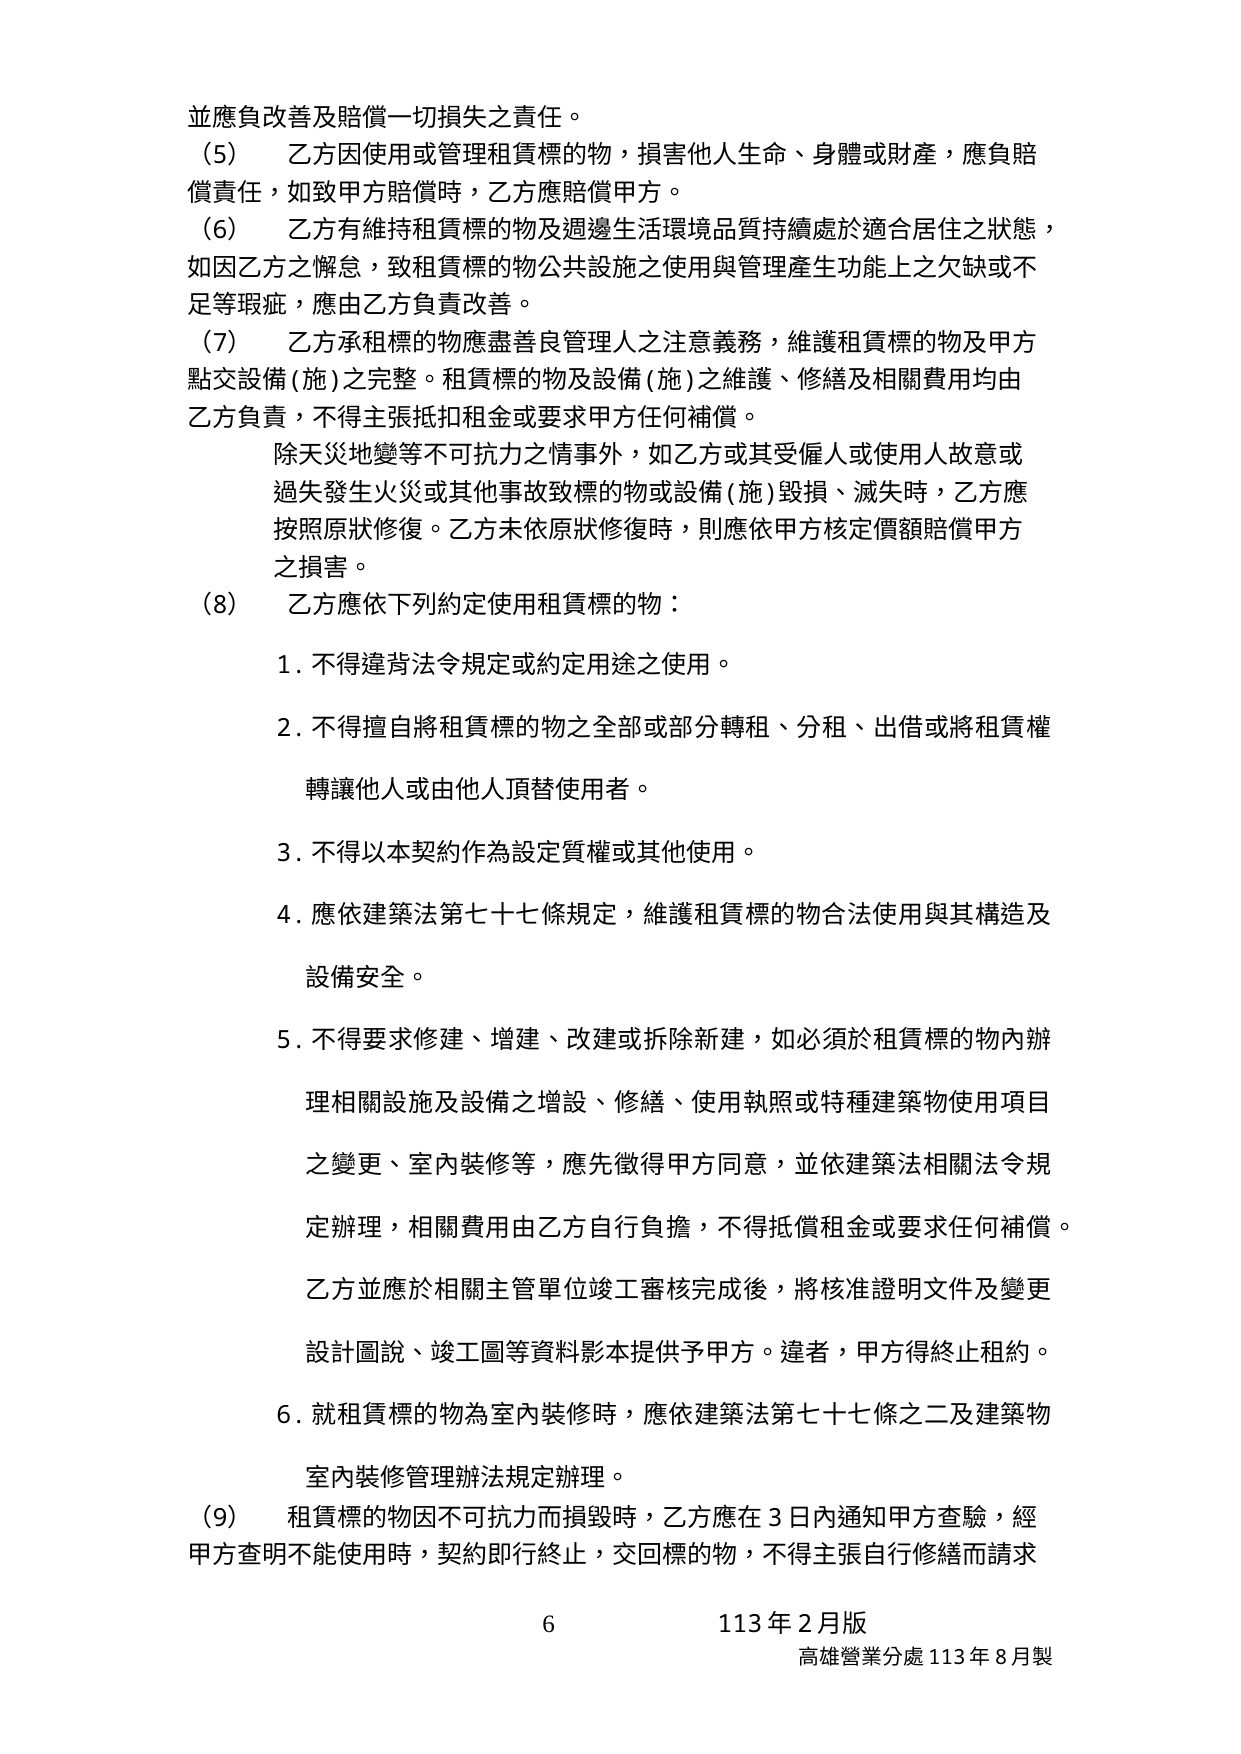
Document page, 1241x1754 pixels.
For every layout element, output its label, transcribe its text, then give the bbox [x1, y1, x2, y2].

list 乙方承租標的物應盡善良管理人之注意義務，維護租賃標的物及甲方點交設備(施)之完整。租賃標的物及設備(施)之維護、修繕及相關費用均由乙方負責，不得主張抵扣租金或要求甲方任何補償。 [187, 321, 1047, 434]
list 乙方有維持租賃標的物及週邊生活環境品質持續處於適合居住之狀態，如因乙方之懈怠，致租賃標的物公共設施之使用與管理產生功能上之欠缺或不足等瑕疵，應由乙方負責改善。 [187, 209, 1047, 321]
list 應依建築法第七十七條規定，維護租賃標的物合法使用與其構造及設備安全。 [276, 871, 1053, 996]
list 不得擅自將租賃標的物之全部或部分轉租、分租、出借或將租賃權轉讓他人或由他人頂替使用者。 [276, 684, 1053, 809]
list 不得違背法令規定或約定用途之使用。 [276, 621, 1053, 684]
text 除天災地變等不可抗力之情事外，如乙方或其受僱人或使用人故意或過失發生火災或其他事故致標的物或設備(施)毀損、滅失時，乙方應按照原狀修復。乙方未依原狀修復時，則應依甲方核定價額賠償甲方之損害。 [273, 434, 1047, 584]
list 乙方應依下列約定使用租賃標的物： [187, 584, 1047, 621]
list 就租賃標的物為室內裝修時，應依建築法第七十七條之二及建築物室內裝修管理辦法規定辦理。 [276, 1371, 1053, 1496]
list 乙方因使用或管理租賃標的物，損害他人生命、身體或財產，應負賠償責任，如致甲方賠償時，乙方應賠償甲方。 [187, 134, 1047, 209]
list 不得以本契約作為設定質權或其他使用。 [276, 809, 1053, 871]
list 不得要求修建、增建、改建或拆除新建，如必須於租賃標的物內辦理相關設施及設備之增設、修繕、使用執照或特種建築物使用項目之變更、室內裝修等，應先徵得甲方同意，並依建築法相關法令規定辦理，相關費用由乙方自行負擔，不得抵償租金或要求任何補償。乙方並應於相關主管單位竣工審核完成後，將核准證明文件及變更設計圖說、竣工圖等資料影本提供予甲方。違者，甲方得終止租約。 [276, 996, 1053, 1371]
list 租賃標的物因不可抗力而損毀時，乙方應在3日內通知甲方查驗，經甲方查明不能使用時，契約即行終止，交回標的物，不得主張自行修繕而請求 [187, 1496, 1047, 1571]
list 並應負改善及賠償一切損失之責任。 [187, 96, 1047, 134]
